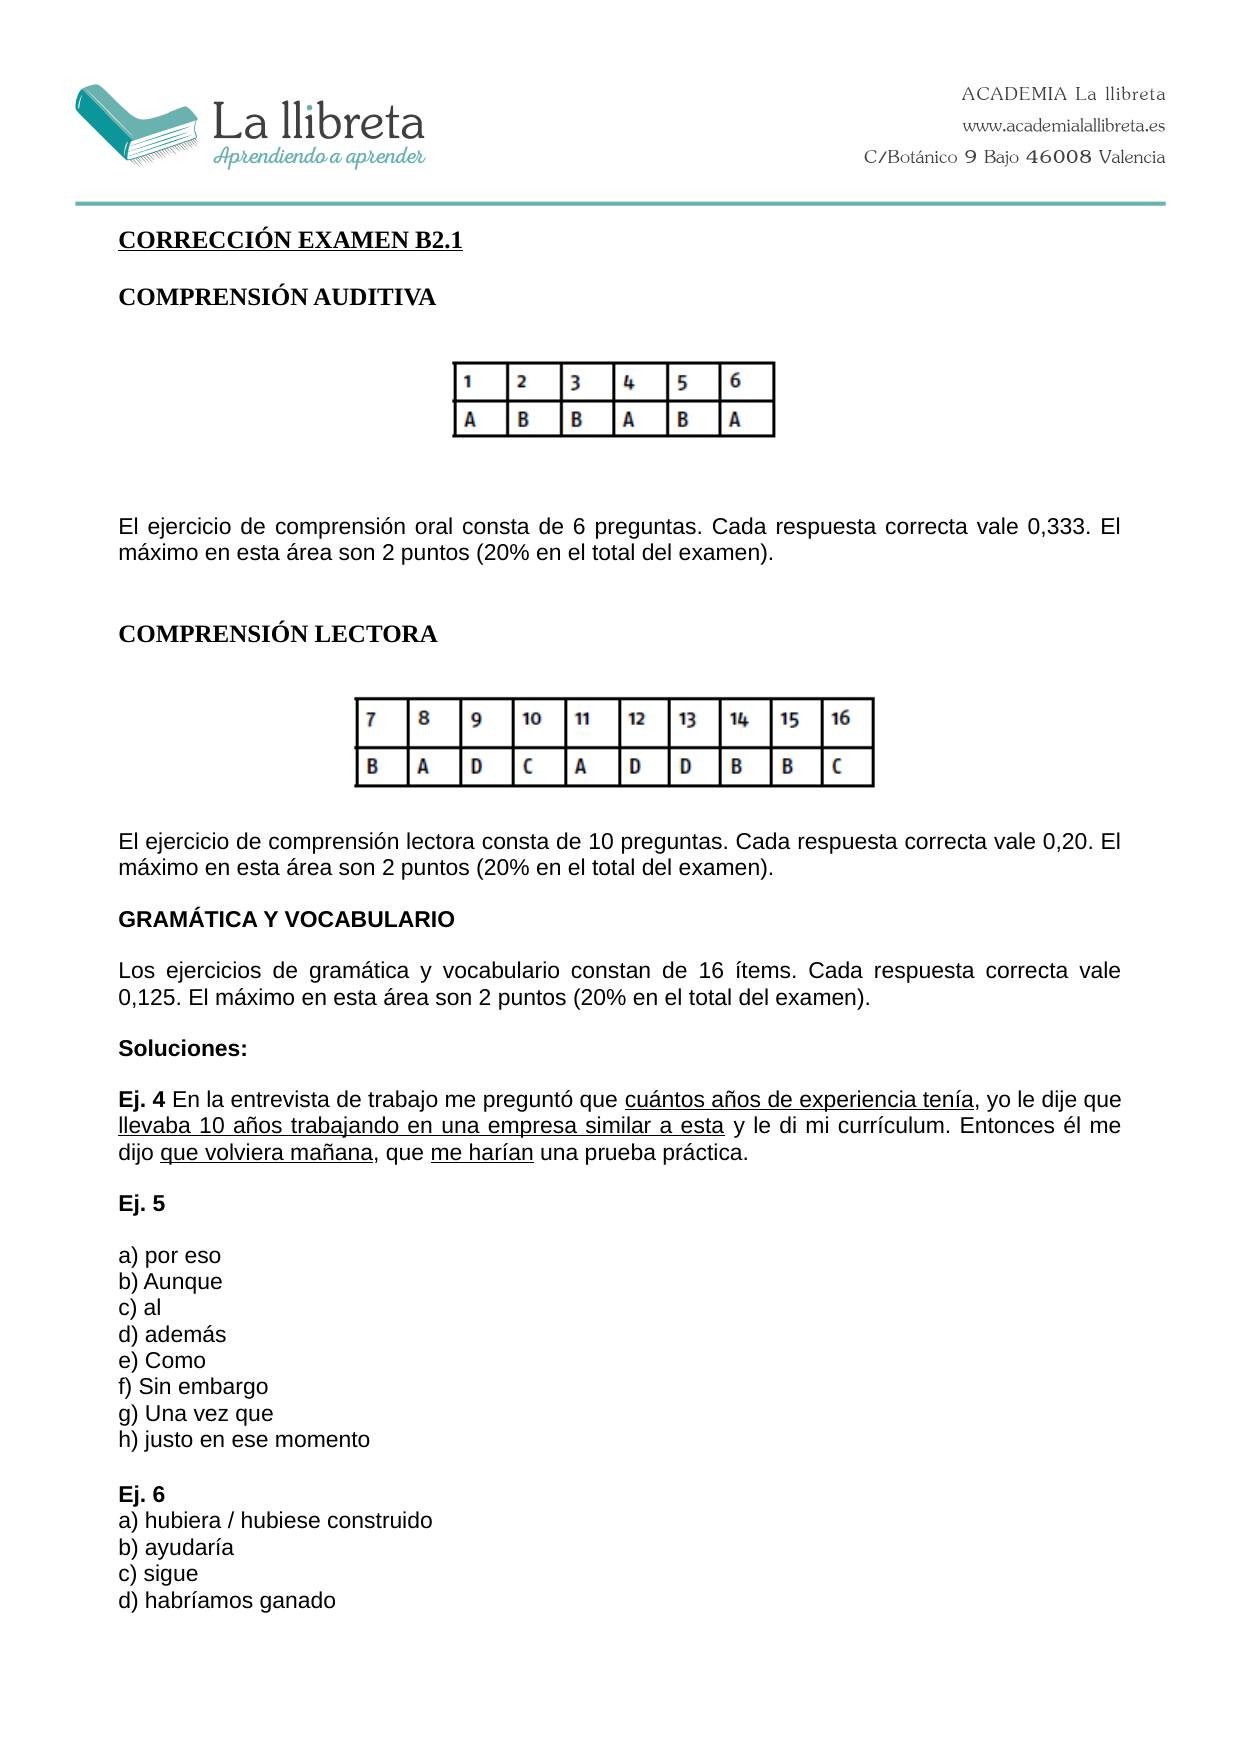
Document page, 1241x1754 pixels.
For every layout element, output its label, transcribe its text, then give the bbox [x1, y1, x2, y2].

text Los ejercicios de gramática y vocabulario constan de 16 ítems. Cada respuesta correcta vale 0,125. El máximo en esta área son 2 puntos (20% en el total del examen). [118, 957, 1122, 1010]
text GRAMÁTICA Y VOCABULARIO [118, 906, 1122, 932]
text El ejercicio de comprensión oral consta de 6 preguntas. Cada respuesta correcta vale 0,333. El máximo en esta área son 2 puntos (20% en el total del examen). [118, 513, 1122, 566]
text c) sigue [118, 1560, 1122, 1587]
text d) habríamos ganado [118, 1587, 1122, 1613]
text COMPRENSIÓN LECTORA [118, 619, 1122, 648]
text Ej. 6 [118, 1481, 1122, 1507]
text Ej. 5 [118, 1190, 1122, 1217]
text El ejercicio de comprensión lectora consta de 10 preguntas. Cada respuesta correcta vale 0,20. El máximo en esta área son 2 puntos (20% en el total del examen). [118, 828, 1122, 881]
text h) justo en ese momento [118, 1426, 1122, 1452]
text Ej. 4 En la entrevista de trabajo me preguntó que cuántos años de experiencia tenía, yo le dije que llevaba 10 años trabajando en una empresa similar a esta y le di mi currículum. Entonces él me dijo que volviera mañana, que me harían una prueba práctica. [118, 1086, 1122, 1165]
text e) Como [118, 1347, 1122, 1373]
text c) al [118, 1294, 1122, 1321]
text b) Aunque [118, 1268, 1122, 1294]
text CORRECCIÓN EXAMEN B2.1 [118, 225, 1122, 253]
text d) además [118, 1321, 1122, 1347]
text a) por eso [118, 1242, 1122, 1268]
picture [0, 0, 1241, 225]
text COMPRENSIÓN AUDITIVA [118, 282, 1122, 311]
text a) hubiera / hubiese construido [118, 1507, 1122, 1534]
text f) Sin embargo [118, 1373, 1122, 1400]
text Soluciones: [118, 1035, 1122, 1061]
text b) ayudaría [118, 1534, 1122, 1560]
text g) Una vez que [118, 1400, 1122, 1426]
